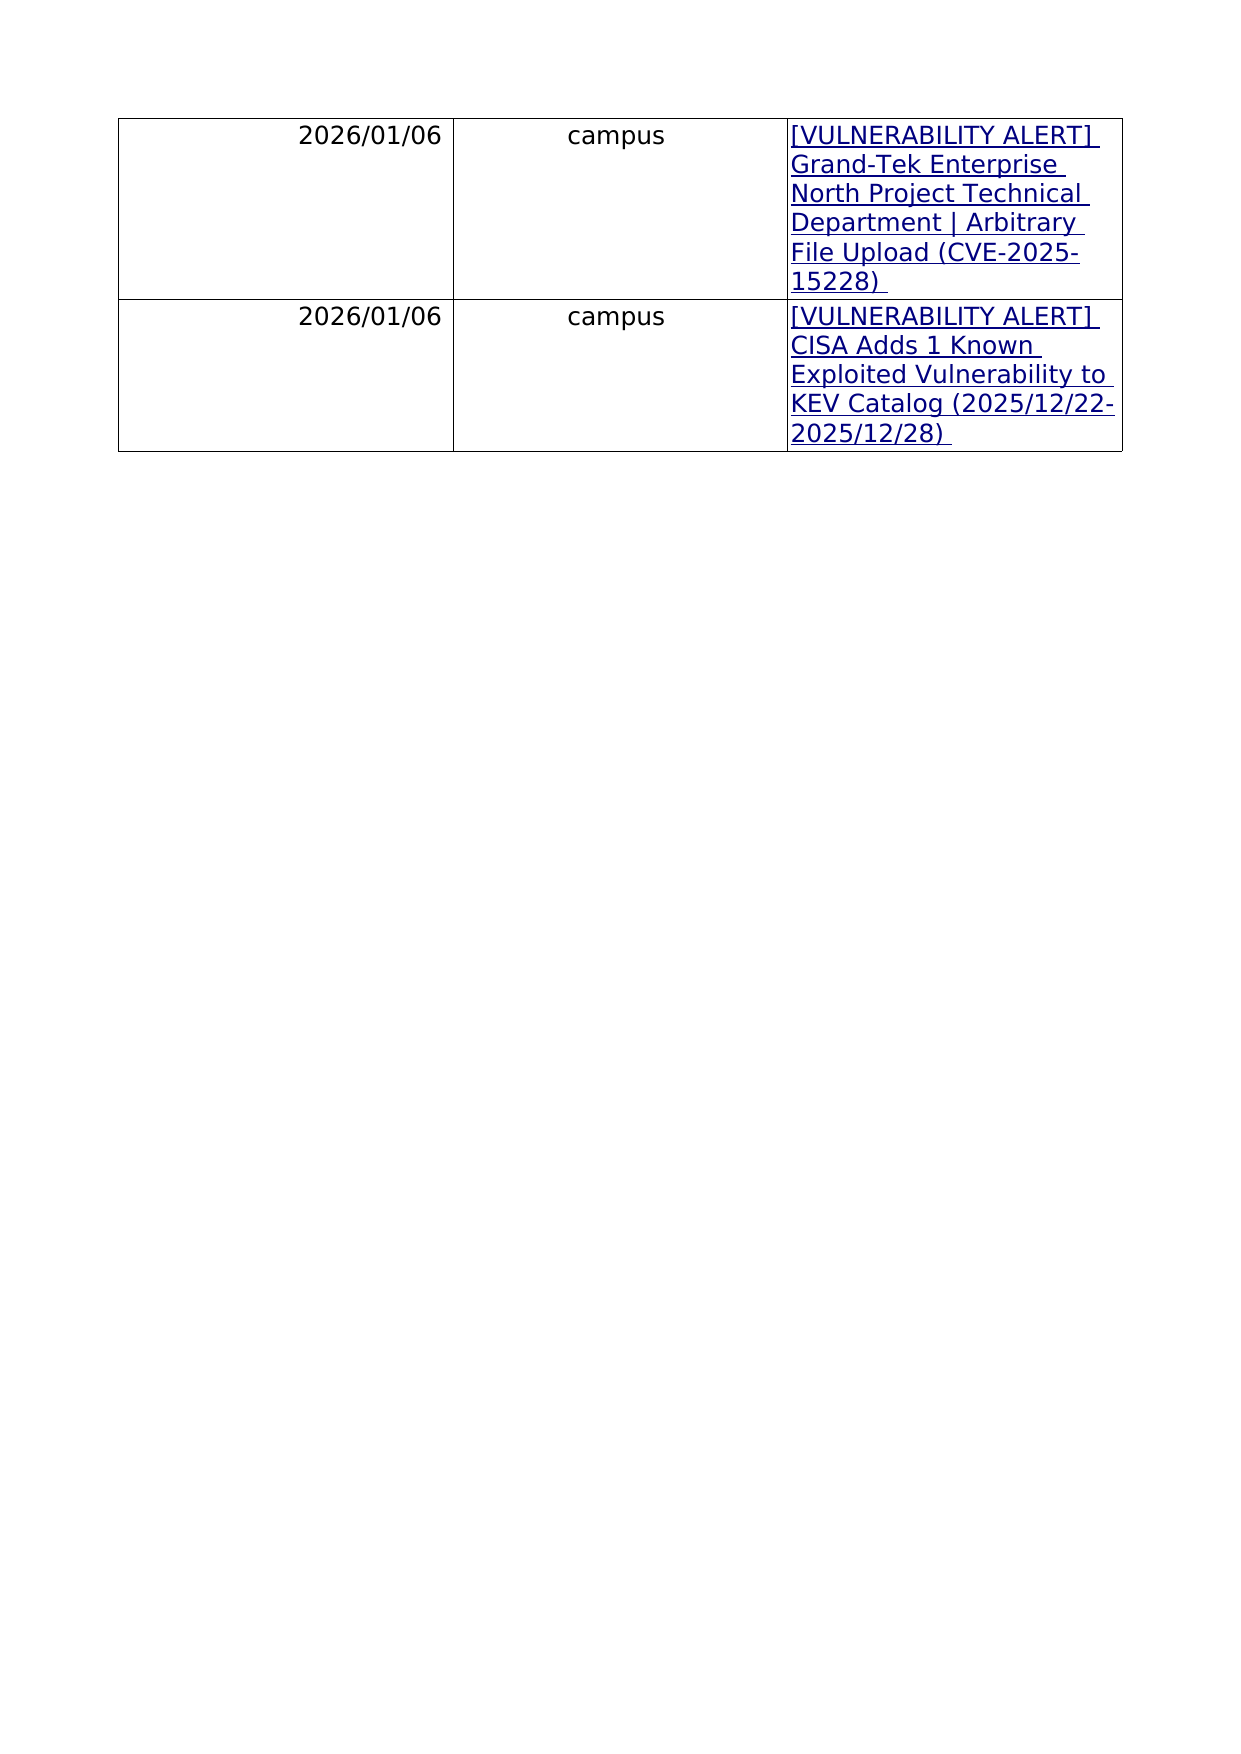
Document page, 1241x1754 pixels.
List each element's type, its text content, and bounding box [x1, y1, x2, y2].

table_cell [VULNERABILITY ALERT] CISA Adds 1 Known Exploited Vulnerability to KEV Catalog (2025/12/22-2025/12/28) [788, 300, 1122, 451]
table_cell [VULNERABILITY ALERT] Grand-Tek Enterprise North Project Technical Department | Arbitrary File Upload (CVE-2025-15228) [788, 119, 1122, 299]
table_cell 2026/01/06 [119, 300, 453, 451]
table_cell campus [454, 119, 787, 299]
table_cell 2026/01/06 [119, 119, 453, 299]
table_cell campus [454, 300, 787, 451]
